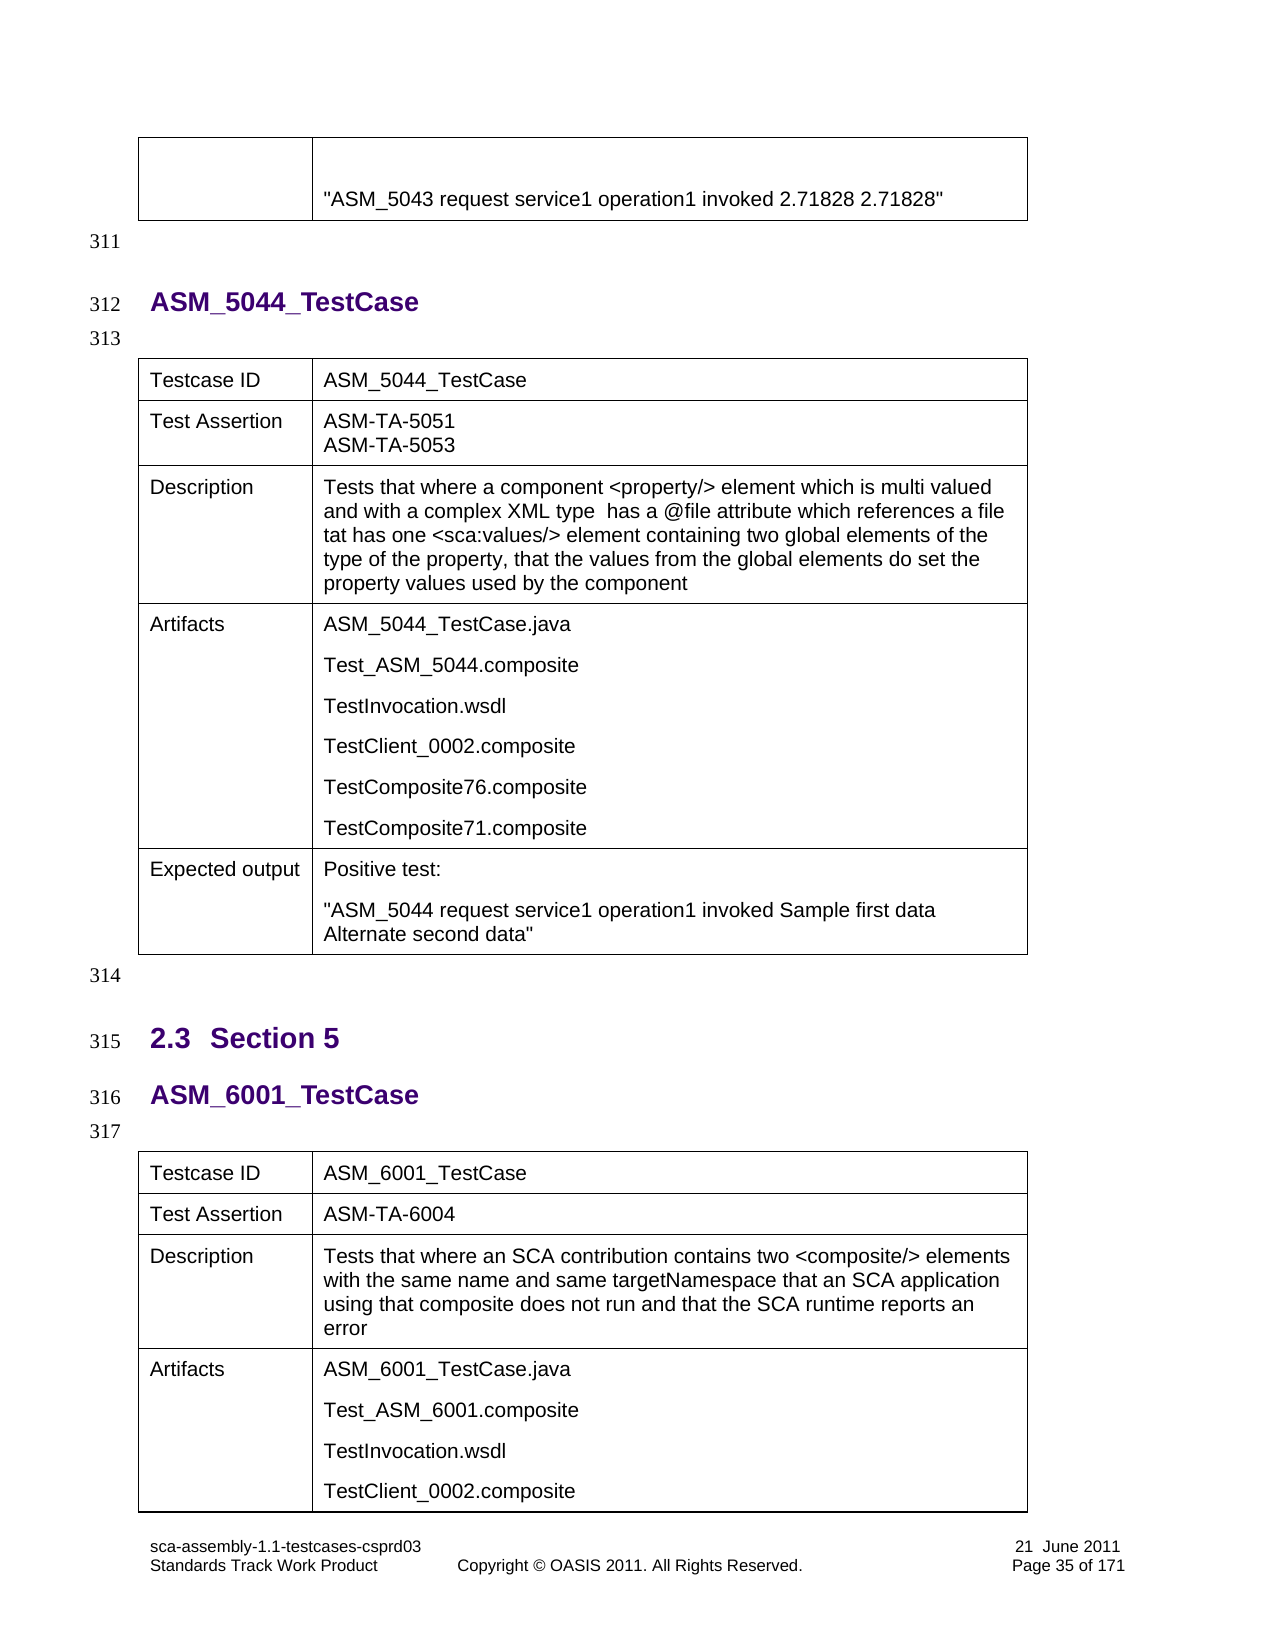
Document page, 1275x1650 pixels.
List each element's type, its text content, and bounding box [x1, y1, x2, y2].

table_header ASM_5044_TestCase [313, 359, 1027, 400]
table_cell ASM-TA-6004 [313, 1194, 1027, 1234]
table_cell Artifacts [139, 604, 312, 848]
table_cell Description [139, 466, 312, 603]
subtitle ASM_6001_TestCase [150, 1079, 1125, 1110]
table_cell ASM-TA-5051 ASM-TA-5053 [313, 401, 1027, 465]
table_cell Artifacts [139, 1349, 312, 1511]
table_cell Description [139, 1235, 312, 1348]
table_header Testcase ID [139, 1152, 312, 1193]
table_cell ASM_5044_TestCase.java Test_ASM_5044.composite TestInvocation.wsdl TestClient_0002.composite TestComposite76.composite TestComposite71.composite [313, 604, 1027, 848]
table_cell Expected output [139, 849, 312, 954]
subtitle Section 5 [150, 1021, 1125, 1054]
table_cell Tests that where a component <property/> element which is multi valued and with a complex XML type has a @file attribute which references a file tat has one <sca:values/> element containing two global elements of the type of the property, that the values from the global elements do set the property values used by the component [313, 466, 1027, 603]
table_cell ASM_6001_TestCase.java Test_ASM_6001.composite TestInvocation.wsdl TestClient_0002.composite [313, 1349, 1027, 1511]
table_cell Test Assertion [139, 1194, 312, 1234]
table_header Testcase ID [139, 359, 312, 400]
table_cell Positive test: "ASM_5044 request service1 operation1 invoked Sample first data Alternate second data" [313, 849, 1027, 954]
table_cell "ASM_5043 request service1 operation1 invoked 2.71828 2.71828" [313, 138, 1027, 219]
subtitle ASM_5044_TestCase [150, 286, 1125, 317]
table_header ASM_6001_TestCase [313, 1152, 1027, 1193]
table_cell [139, 138, 312, 219]
table_cell Test Assertion [139, 401, 312, 465]
table_cell Tests that where an SCA contribution contains two <composite/> elements with the same name and same targetNamespace that an SCA application using that composite does not run and that the SCA runtime reports an error [313, 1235, 1027, 1348]
